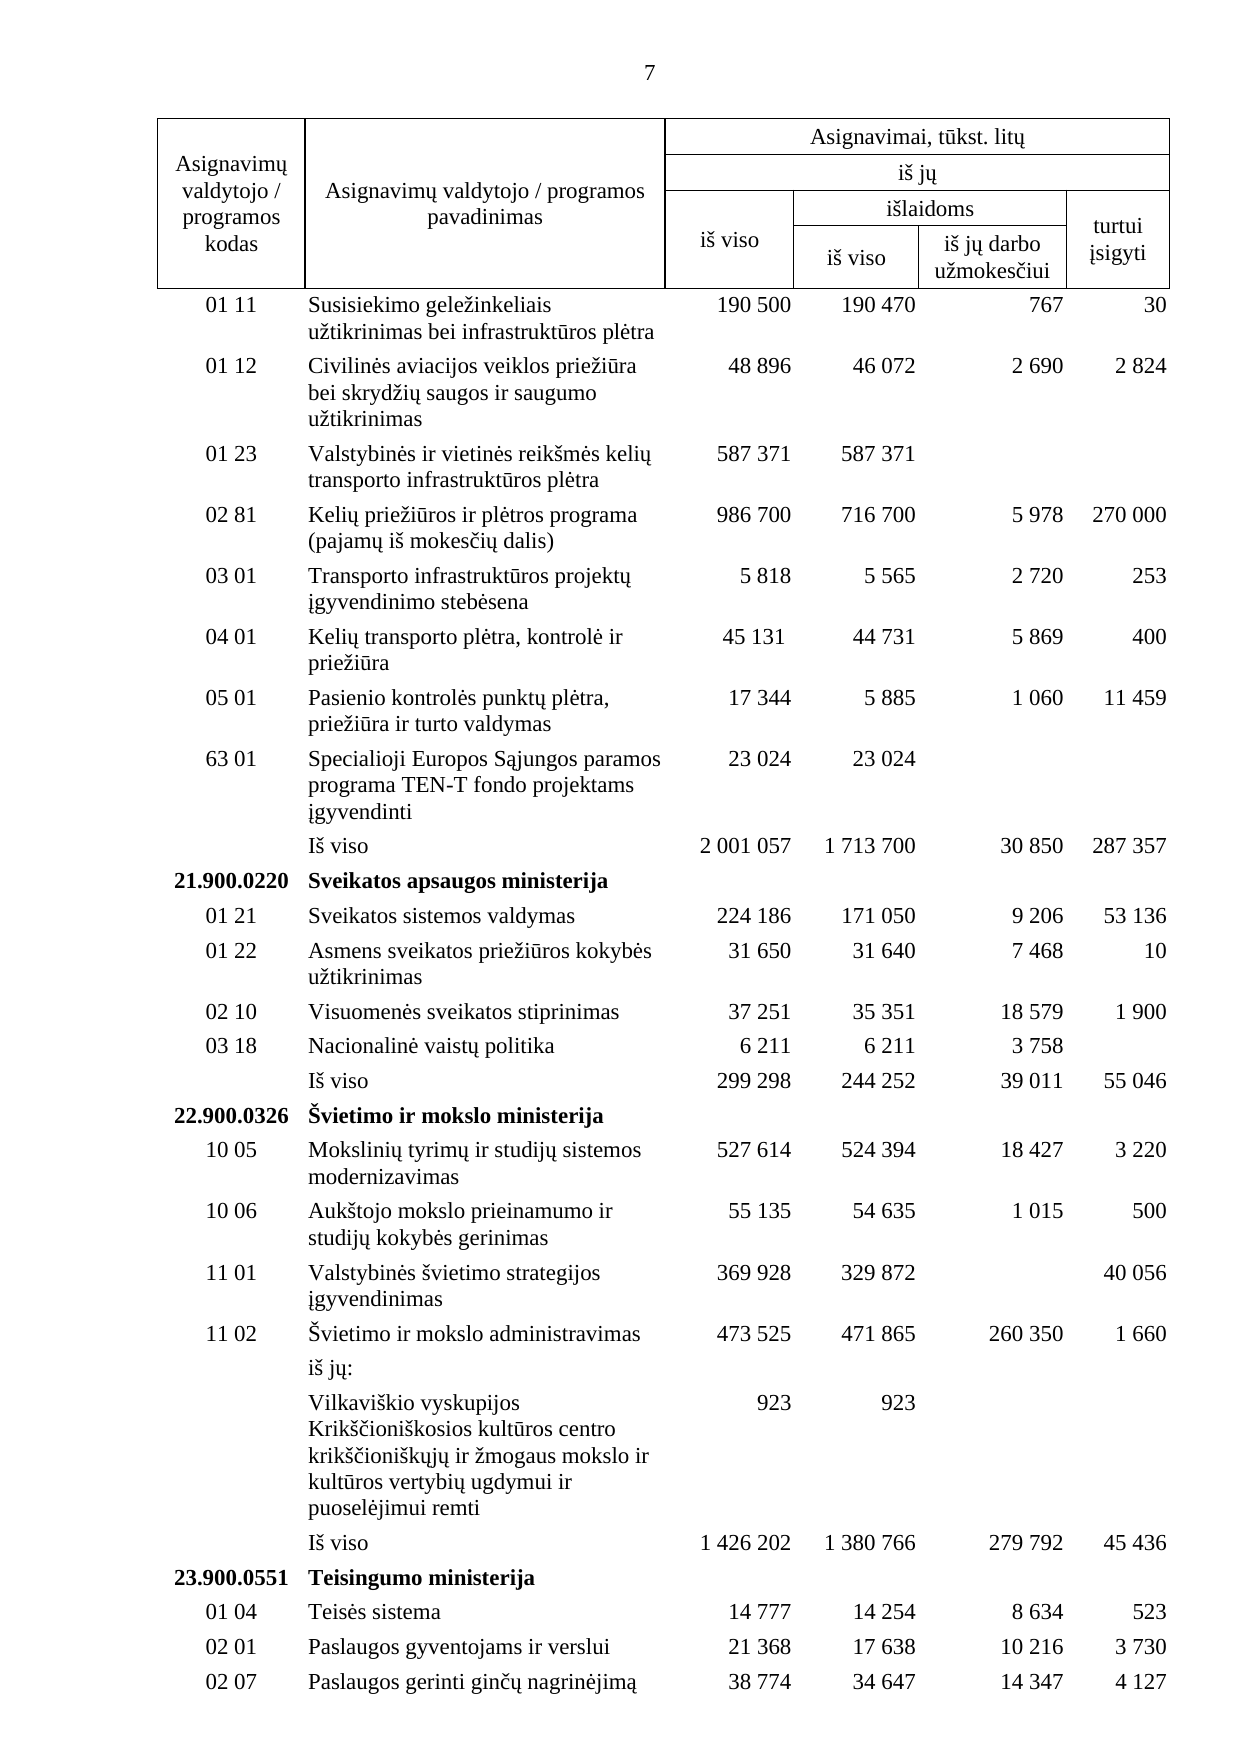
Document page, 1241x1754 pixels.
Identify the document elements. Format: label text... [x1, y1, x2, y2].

table_cell 23 024 [794, 741, 918, 828]
table_cell 22.900.0326 [158, 1098, 305, 1132]
table_cell 3 730 [1066, 1629, 1169, 1664]
table_cell [919, 1560, 1066, 1594]
table_cell 1 426 202 [668, 1525, 794, 1559]
table_cell 30 850 [919, 829, 1066, 863]
table_cell [1066, 436, 1169, 497]
table_cell Transporto infrastruktūros projektų įgyvendinimo stebėsena [305, 558, 667, 619]
table_cell Valstybinės ir vietinės reikšmės kelių transporto infrastruktūros plėtra [305, 436, 667, 497]
table_cell [919, 436, 1066, 497]
table_cell 587 371 [668, 436, 794, 497]
table_cell Iš viso [305, 1063, 667, 1098]
table_cell 923 [668, 1385, 794, 1525]
table_cell 04 01 [158, 619, 305, 680]
table_cell [919, 863, 1066, 898]
table_cell 35 351 [794, 994, 918, 1028]
table_cell 6 211 [668, 1028, 794, 1063]
table_cell 260 350 [919, 1315, 1066, 1350]
table_cell 6 211 [794, 1028, 918, 1063]
table_cell 299 298 [668, 1063, 794, 1098]
table_cell Paslaugos gyventojams ir verslui [305, 1629, 667, 1664]
table_cell 279 792 [919, 1525, 1066, 1559]
table_cell 02 10 [158, 994, 305, 1028]
table_cell 55 046 [1066, 1063, 1169, 1098]
table_cell 2 720 [919, 558, 1066, 619]
table_cell Specialioji Europos Sąjungos paramos programa TEN-T fondo projektams įgyvendinti [305, 741, 667, 828]
table_cell [668, 863, 794, 898]
table_header Asignavimų valdytojo / programos pavadinimas [306, 119, 664, 287]
table_cell Kelių transporto plėtra, kontrolė ir priežiūra [305, 619, 667, 680]
table_cell 01 12 [158, 349, 305, 436]
table_cell [158, 1385, 305, 1525]
table_cell Pasienio kontrolės punktų plėtra, priežiūra ir turto valdymas [305, 680, 667, 741]
table_cell 524 394 [794, 1132, 918, 1193]
table_cell 31 640 [794, 933, 918, 993]
table_cell 02 01 [158, 1629, 305, 1664]
table_cell [1066, 863, 1169, 898]
table_cell 244 252 [794, 1063, 918, 1098]
table_cell 55 135 [668, 1193, 794, 1254]
table_cell Susisiekimo geležinkeliais užtikrinimas bei infrastruktūros plėtra [305, 289, 667, 348]
table_cell 5 885 [794, 680, 918, 741]
table_cell 17 344 [668, 680, 794, 741]
table_cell [158, 1525, 305, 1559]
table_cell 21 368 [668, 1629, 794, 1664]
table_cell 37 251 [668, 994, 794, 1028]
table_cell 500 [1066, 1193, 1169, 1254]
table_cell 14 254 [794, 1594, 918, 1629]
table_cell 46 072 [794, 349, 918, 436]
table_cell 7 468 [919, 933, 1066, 993]
table_cell 171 050 [794, 898, 918, 932]
table_cell [919, 1350, 1066, 1385]
table_cell 253 [1066, 558, 1169, 619]
table_cell išlaidoms [794, 191, 1066, 225]
table_cell 1 713 700 [794, 829, 918, 863]
table_cell 1 900 [1066, 994, 1169, 1028]
table_cell 01 21 [158, 898, 305, 932]
table_cell 3 220 [1066, 1132, 1169, 1193]
table_cell [919, 1098, 1066, 1132]
table_cell [1066, 741, 1169, 828]
table_cell 2 001 057 [668, 829, 794, 863]
table_cell 34 647 [794, 1664, 918, 1694]
table_cell iš jų: [305, 1350, 667, 1385]
table_cell [1066, 1028, 1169, 1063]
table_cell 587 371 [794, 436, 918, 497]
table_cell [158, 1350, 305, 1385]
table_cell [668, 1098, 794, 1132]
table_cell 23 024 [668, 741, 794, 828]
table_cell 9 206 [919, 898, 1066, 932]
table_cell 11 01 [158, 1254, 305, 1315]
table_cell Teisingumo ministerija [305, 1560, 667, 1594]
table_cell 1 060 [919, 680, 1066, 741]
table_cell 5 565 [794, 558, 918, 619]
table_cell 01 11 [158, 289, 305, 348]
table_cell 17 638 [794, 1629, 918, 1664]
table_cell 02 07 [158, 1664, 305, 1694]
table_cell 5 978 [919, 497, 1066, 558]
table_cell 01 04 [158, 1594, 305, 1629]
table_cell 03 18 [158, 1028, 305, 1063]
table_cell 18 579 [919, 994, 1066, 1028]
table_cell 31 650 [668, 933, 794, 993]
table_cell 45 436 [1066, 1525, 1169, 1559]
table_cell [794, 1098, 918, 1132]
table_cell Švietimo ir mokslo ministerija [305, 1098, 667, 1132]
table_cell [668, 1350, 794, 1385]
table_cell [919, 741, 1066, 828]
table_cell 10 [1066, 933, 1169, 993]
table_cell 716 700 [794, 497, 918, 558]
table_cell 53 136 [1066, 898, 1169, 932]
table_cell [919, 1385, 1066, 1525]
table_cell 767 [919, 289, 1066, 348]
table_cell Mokslinių tyrimų ir studijų sistemos modernizavimas [305, 1132, 667, 1193]
table_cell Iš viso [305, 829, 667, 863]
table_cell 986 700 [668, 497, 794, 558]
table_cell 48 896 [668, 349, 794, 436]
table_cell Paslaugos gerinti ginčų nagrinėjimą [305, 1664, 667, 1694]
table_cell 2 690 [919, 349, 1066, 436]
table_cell iš viso [794, 226, 918, 287]
table_cell 190 500 [668, 289, 794, 348]
table_cell 8 634 [919, 1594, 1066, 1629]
table_cell 54 635 [794, 1193, 918, 1254]
table_cell 287 357 [1066, 829, 1169, 863]
table_cell 21.900.0220 [158, 863, 305, 898]
table_cell [1066, 1350, 1169, 1385]
table_cell [794, 1350, 918, 1385]
table_cell Švietimo ir mokslo administravimas [305, 1315, 667, 1350]
table_cell Valstybinės švietimo strategijos įgyvendinimas [305, 1254, 667, 1315]
table_cell [1066, 1385, 1169, 1525]
table_cell 03 01 [158, 558, 305, 619]
table_cell Sveikatos apsaugos ministerija [305, 863, 667, 898]
table_cell 14 347 [919, 1664, 1066, 1694]
table_cell Visuomenės sveikatos stiprinimas [305, 994, 667, 1028]
table_cell 01 23 [158, 436, 305, 497]
table_cell 30 [1066, 289, 1169, 348]
table_cell 5 818 [668, 558, 794, 619]
table_header Asignavimų valdytojo / programos kodas [158, 119, 304, 287]
table_cell 11 02 [158, 1315, 305, 1350]
table_cell 40 056 [1066, 1254, 1169, 1315]
table_cell Nacionalinė vaistų politika [305, 1028, 667, 1063]
table_cell 45 131 [668, 619, 794, 680]
table_cell 473 525 [668, 1315, 794, 1350]
table_cell [158, 1063, 305, 1098]
table_cell [158, 829, 305, 863]
table_cell 369 928 [668, 1254, 794, 1315]
table_cell 1 380 766 [794, 1525, 918, 1559]
table_cell 02 81 [158, 497, 305, 558]
table_cell 01 22 [158, 933, 305, 993]
table_cell 10 216 [919, 1629, 1066, 1664]
table_cell 527 614 [668, 1132, 794, 1193]
table_cell 10 06 [158, 1193, 305, 1254]
table_cell 1 015 [919, 1193, 1066, 1254]
table_cell 23.900.0551 [158, 1560, 305, 1594]
table_cell iš jų darbo užmokesčiui [919, 226, 1066, 287]
table_cell 400 [1066, 619, 1169, 680]
table_cell [794, 863, 918, 898]
table_cell Iš viso [305, 1525, 667, 1559]
table_cell Sveikatos sistemos valdymas [305, 898, 667, 932]
table_cell 5 869 [919, 619, 1066, 680]
table_cell 38 774 [668, 1664, 794, 1694]
table_cell 190 470 [794, 289, 918, 348]
table_cell 11 459 [1066, 680, 1169, 741]
table_cell 10 05 [158, 1132, 305, 1193]
table_cell [1066, 1560, 1169, 1594]
table_cell [919, 1254, 1066, 1315]
table_cell 44 731 [794, 619, 918, 680]
table_cell Aukštojo mokslo prieinamumo ir studijų kokybės gerinimas [305, 1193, 667, 1254]
table_cell [668, 1560, 794, 1594]
table_cell 923 [794, 1385, 918, 1525]
table_cell Civilinės aviacijos veiklos priežiūra bei skrydžių saugos ir saugumo užtikrinimas [305, 349, 667, 436]
table_cell Kelių priežiūros ir plėtros programa (pajamų iš mokesčių dalis) [305, 497, 667, 558]
table_cell 329 872 [794, 1254, 918, 1315]
table_cell 18 427 [919, 1132, 1066, 1193]
table_cell 2 824 [1066, 349, 1169, 436]
table_cell [1066, 1098, 1169, 1132]
table_cell 270 000 [1066, 497, 1169, 558]
table_cell 224 186 [668, 898, 794, 932]
table_cell 14 777 [668, 1594, 794, 1629]
table_cell turtui įsigyti [1067, 191, 1169, 287]
table_cell 523 [1066, 1594, 1169, 1629]
table_cell 471 865 [794, 1315, 918, 1350]
table_cell 4 127 [1066, 1664, 1169, 1694]
table_cell 39 011 [919, 1063, 1066, 1098]
table_cell iš viso [666, 191, 793, 287]
table_cell [794, 1560, 918, 1594]
table_cell 63 01 [158, 741, 305, 828]
table_cell Asmens sveikatos priežiūros kokybės užtikrinimas [305, 933, 667, 993]
table_cell Teisės sistema [305, 1594, 667, 1629]
table_header Asignavimai, tūkst. litų [666, 119, 1169, 154]
table_cell 1 660 [1066, 1315, 1169, 1350]
table_cell 3 758 [919, 1028, 1066, 1063]
table_cell Vilkaviškio vyskupijos Krikščioniškosios kultūros centro krikščioniškųjų ir žmogaus mokslo ir kultūros vertybių ugdymui ir puoselėjimui remti [305, 1385, 667, 1525]
table_cell iš jų [666, 155, 1169, 189]
table_cell 05 01 [158, 680, 305, 741]
